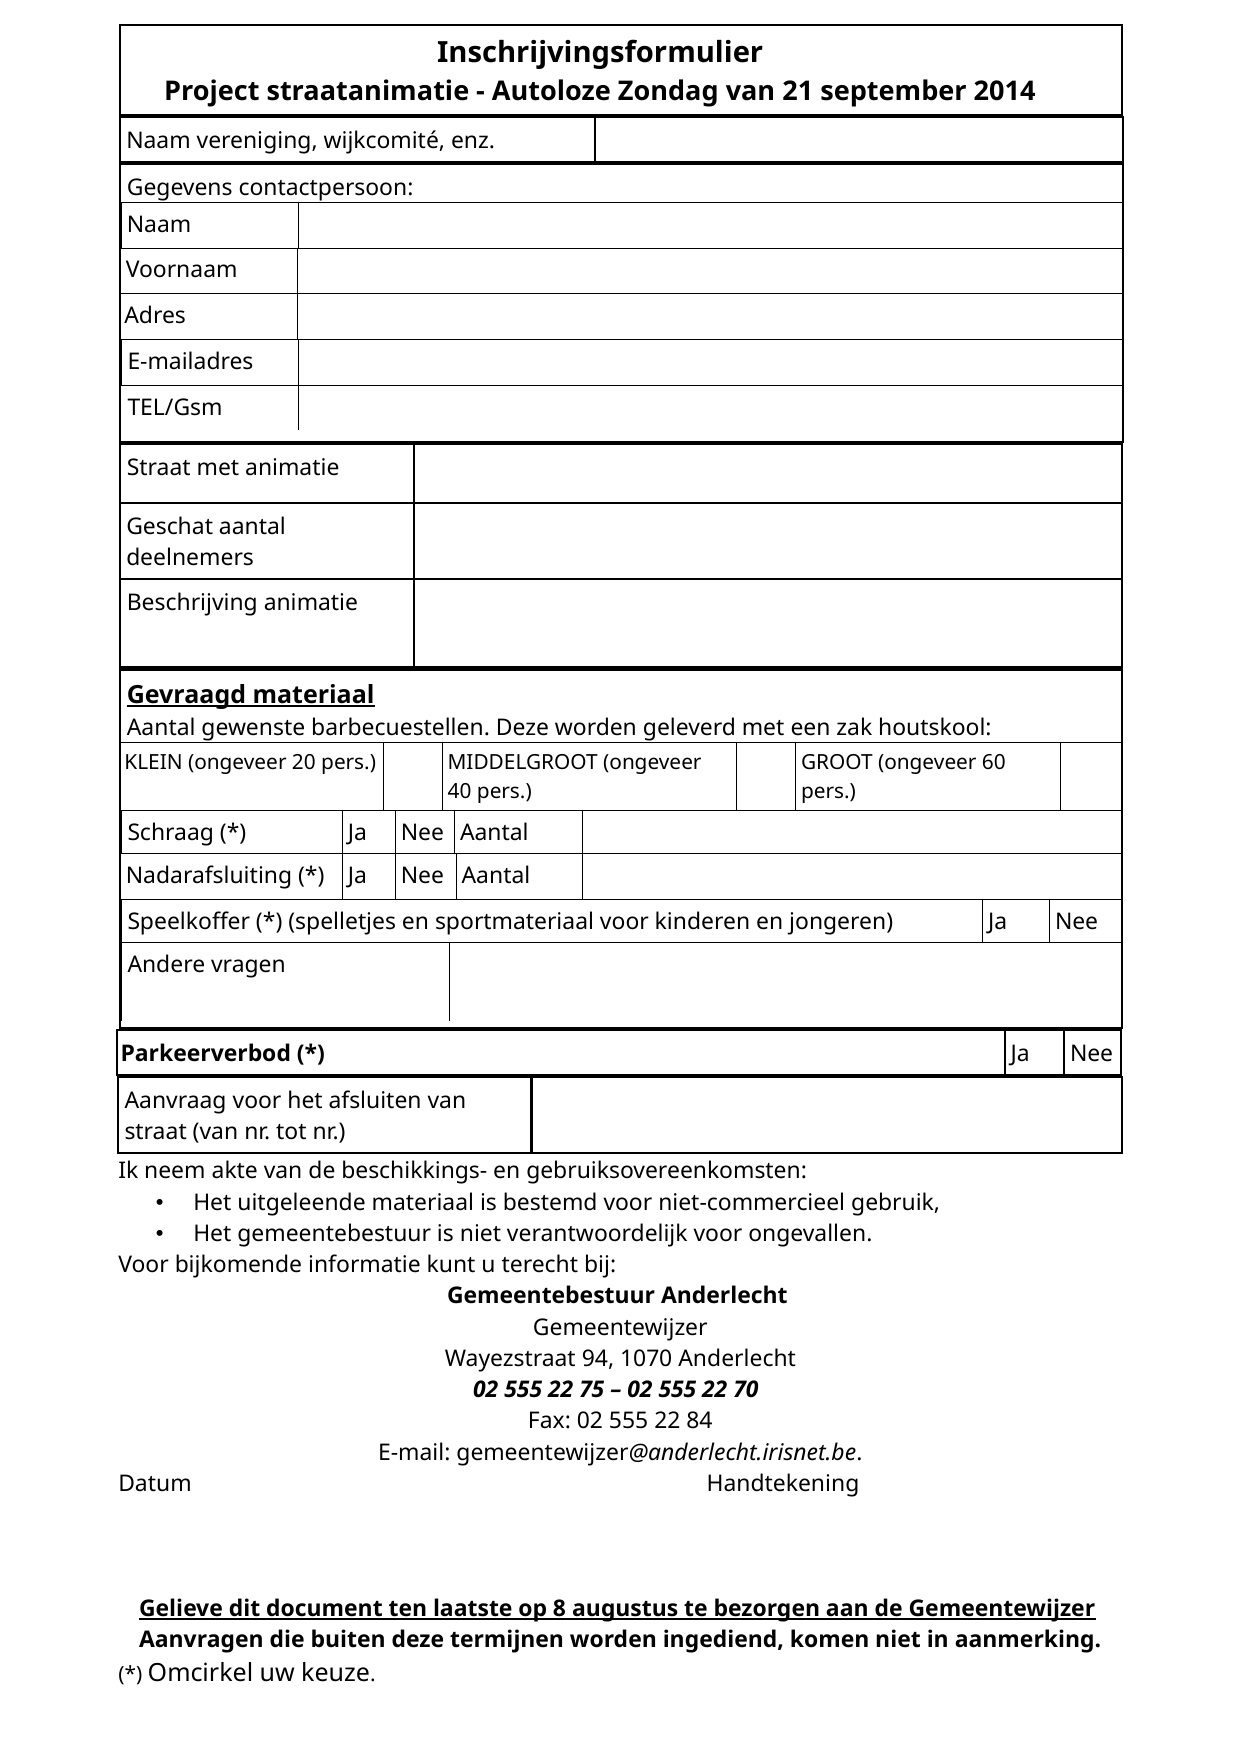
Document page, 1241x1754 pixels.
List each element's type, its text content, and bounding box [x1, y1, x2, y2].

table_header [299, 340, 1122, 384]
text Datum Handtekening [118, 1467, 1122, 1498]
table_header Speelkoffer (*) (spelletjes en sportmateriaal voor kinderen en jongeren) [122, 900, 982, 942]
table_header Ja [343, 811, 395, 853]
table_header Nadarafsluiting (*) [121, 854, 342, 899]
table_header [121, 430, 1122, 441]
table_header KLEIN (ongeveer 20 pers.) [121, 743, 383, 810]
table_header Ja [983, 900, 1049, 942]
text Gemeentebestuur Anderlecht [118, 1279, 1122, 1311]
table_header Gevraagd materiaal Aantal gewenste barbecuestellen. Deze worden geleverd met een zak houtskool: [121, 671, 1121, 742]
text 02 555 22 75 – 02 555 22 70 [118, 1373, 1122, 1404]
table_header [121, 1021, 1121, 1027]
table_header Andere vragen [122, 943, 449, 1021]
table_cell [415, 580, 1121, 666]
table_header Nee [396, 811, 454, 853]
text Ik neem akte van de beschikkings- en gebruiksovereenkomsten: [118, 1154, 1122, 1186]
table_header Ja [1006, 1031, 1063, 1074]
table_header [384, 743, 442, 810]
table_cell Geschat aantal deelnemers [121, 504, 413, 578]
list Het uitgeleende materiaal is bestemd voor niet-commercieel gebruik, [156, 1186, 1122, 1217]
table_header [450, 943, 1121, 1021]
table_header Nee [1065, 1031, 1120, 1074]
text (*) Omcirkel uw keuze. [118, 1654, 1122, 1688]
table_header Naam vereniging, wijkcomité, enz. [121, 118, 594, 161]
table_header [415, 445, 1121, 502]
table_header [298, 294, 1122, 339]
table_header [299, 203, 1122, 247]
table_header Naam [122, 203, 298, 247]
table_header Aantal [455, 811, 582, 853]
table_header Inschrijvingsformulier Project straatanimatie - Autoloze Zondag van 21 september 2014 [121, 26, 1121, 114]
table_header [596, 118, 1122, 161]
text Aanvragen die buiten deze termijnen worden ingediend, komen niet in aanmerking. [118, 1623, 1122, 1654]
table_header Adres [121, 294, 297, 339]
table_cell [299, 386, 1122, 430]
table_header [533, 1078, 1121, 1152]
table_header Nee [1050, 900, 1121, 942]
text E-mail: gemeentewijzer@anderlecht.irisnet.be. [118, 1436, 1122, 1467]
table_header [583, 854, 1121, 899]
table_header [737, 743, 795, 810]
table_header MIDDELGROOT (ongeveer 40 pers.) [443, 743, 736, 810]
table_header Parkeerverbod (*) [118, 1031, 1004, 1074]
table_header [298, 249, 1122, 293]
table_header E-mailadres [122, 340, 298, 384]
table_header Voornaam [121, 249, 297, 293]
table_cell TEL/Gsm [121, 386, 298, 430]
list Het gemeentebestuur is niet verantwoordelijk voor ongevallen. [156, 1217, 1122, 1248]
table_header Aanvraag voor het afsluiten van straat (van nr. tot nr.) [119, 1078, 530, 1152]
table_cell [415, 504, 1121, 578]
text Voor bijkomende informatie kunt u terecht bij: [118, 1248, 1122, 1279]
table_header Aantal [457, 854, 582, 899]
text Gemeentewijzer [118, 1311, 1122, 1342]
text Gelieve dit document ten laatste op 8 augustus te bezorgen aan de Gemeentewijzer [118, 1592, 1122, 1623]
table_header [1061, 743, 1121, 810]
table_header Schraag (*) [122, 811, 342, 853]
table_header Nee [396, 854, 456, 899]
table_cell Beschrijving animatie [121, 580, 413, 666]
table_header Ja [343, 854, 395, 899]
text Wayezstraat 94, 1070 Anderlecht [118, 1342, 1122, 1373]
text Fax: 02 555 22 84 [118, 1404, 1122, 1436]
table_header [583, 811, 1121, 853]
table_header Gegevens contactpersoon: [121, 165, 1122, 202]
table_header GROOT (ongeveer 60 pers.) [796, 743, 1060, 810]
table_header Straat met animatie [121, 445, 413, 502]
